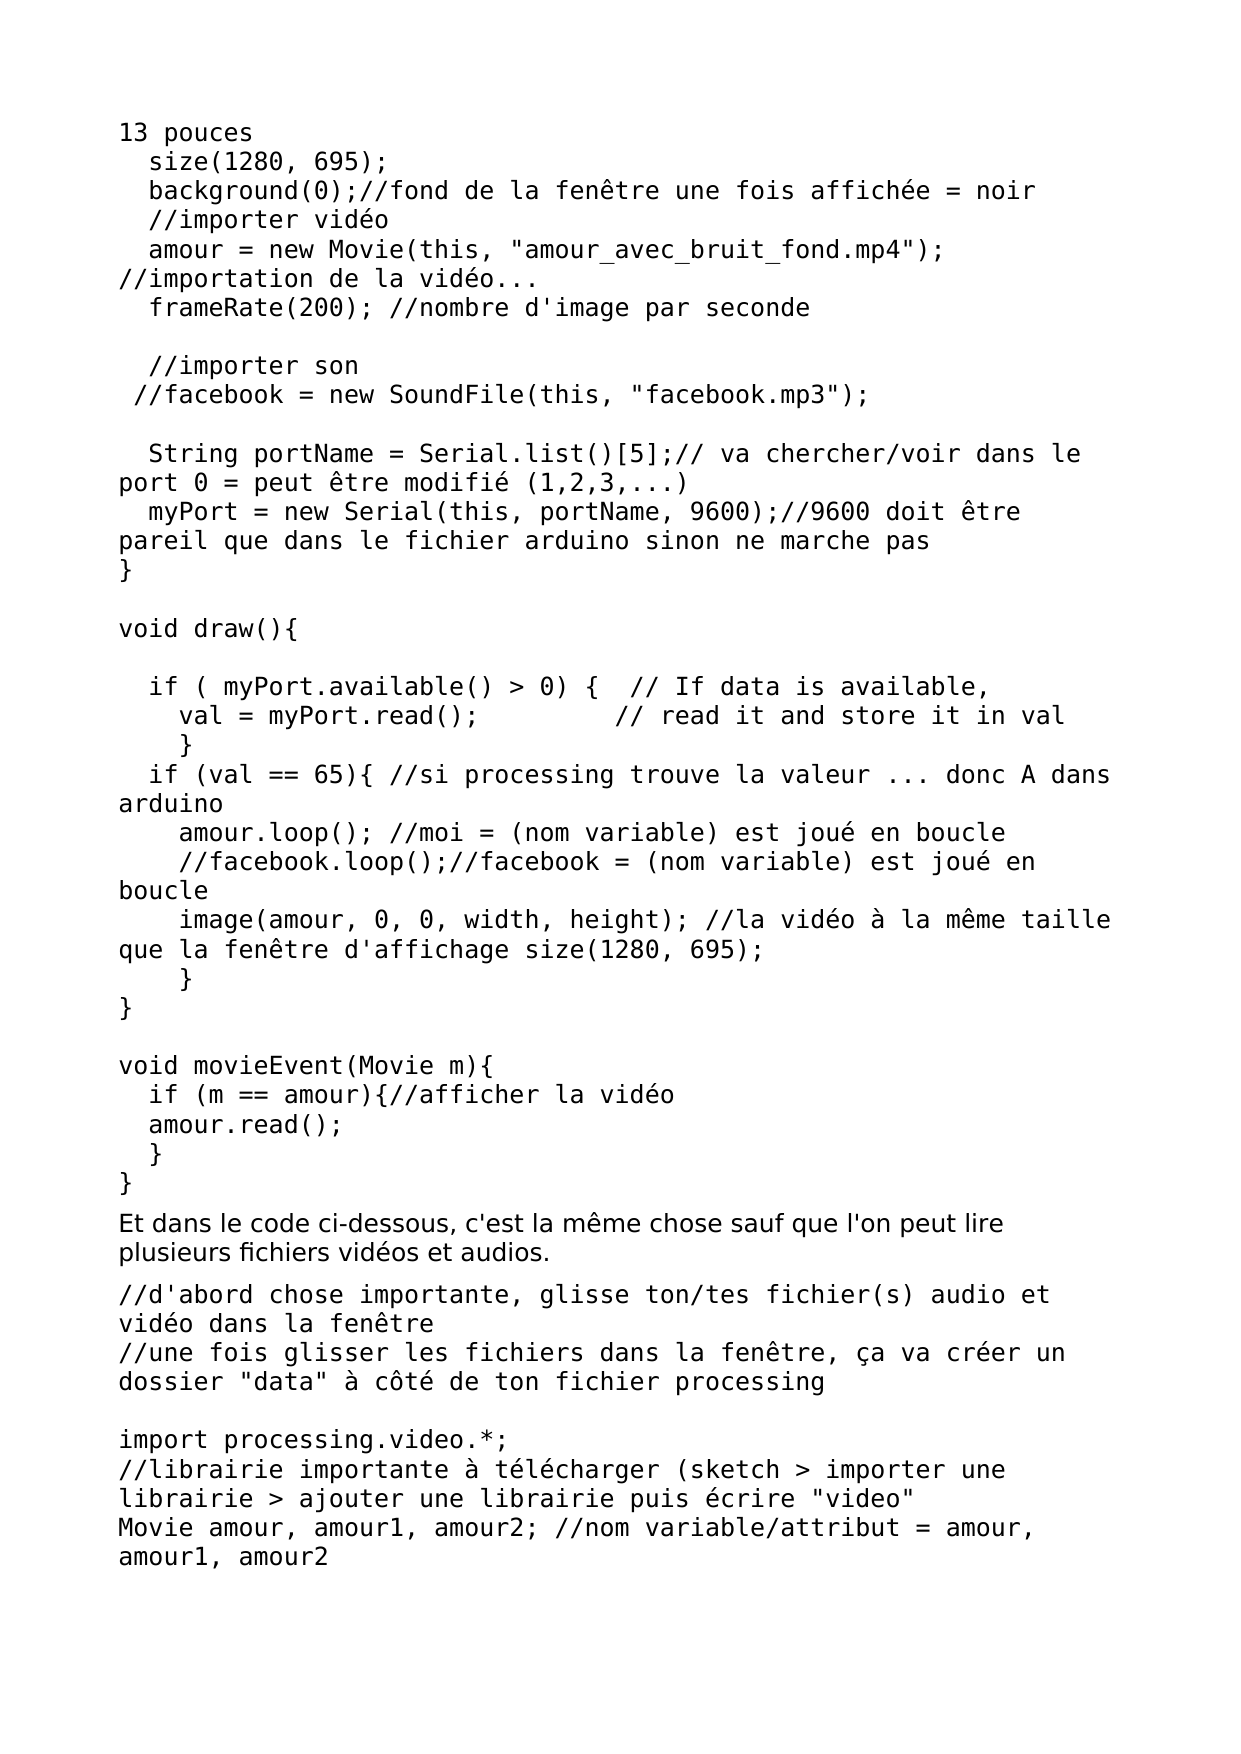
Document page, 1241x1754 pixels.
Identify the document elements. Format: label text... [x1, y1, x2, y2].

text 13 pouces size(1280, 695); background(0);//fond de la fenêtre une fois affichée = noir //importer vidéo amour = new Movie(this, "amour_avec_bruit_fond.mp4"); //importation de la vidéo... frameRate(200); //nombre d'image par seconde //importer son //facebook = new SoundFile(this, "facebook.mp3"); String portName = Serial.list()[5];// va chercher/voir dans le port 0 = peut être modifié (1,2,3,...) myPort = new Serial(this, portName, 9600);//9600 doit être pareil que dans le fichier arduino sinon ne marche pas } void draw(){ if ( myPort.available() > 0) { // If data is available, val = myPort.read(); // read it and store it in val } if (val == 65){ //si processing trouve la valeur ... donc A dans arduino amour.loop(); //moi = (nom variable) est joué en boucle //facebook.loop();//facebook = (nom variable) est joué en boucle image(amour, 0, 0, width, height); //la vidéo à la même taille que la fenêtre d'affichage size(1280, 695); } } void movieEvent(Movie m){ if (m == amour){//afficher la vidéo amour.read(); } } [118, 118, 1122, 1197]
text //d'abord chose importante, glisse ton/tes fichier(s) audio et vidéo dans la fenêtre //une fois glisser les fichiers dans la fenêtre, ça va créer un dossier "data" à côté de ton fichier processing import processing.video.*; //librairie importante à télécharger (sketch > importer une librairie > ajouter une librairie puis écrire "video" Movie amour, amour1, amour2; //nom variable/attribut = amour, amour1, amour2 [118, 1280, 1122, 1630]
text Et dans le code ci-dessous, c'est la même chose sauf que l'on peut lire plusieurs fichiers vidéos et audios. [118, 1209, 1122, 1267]
